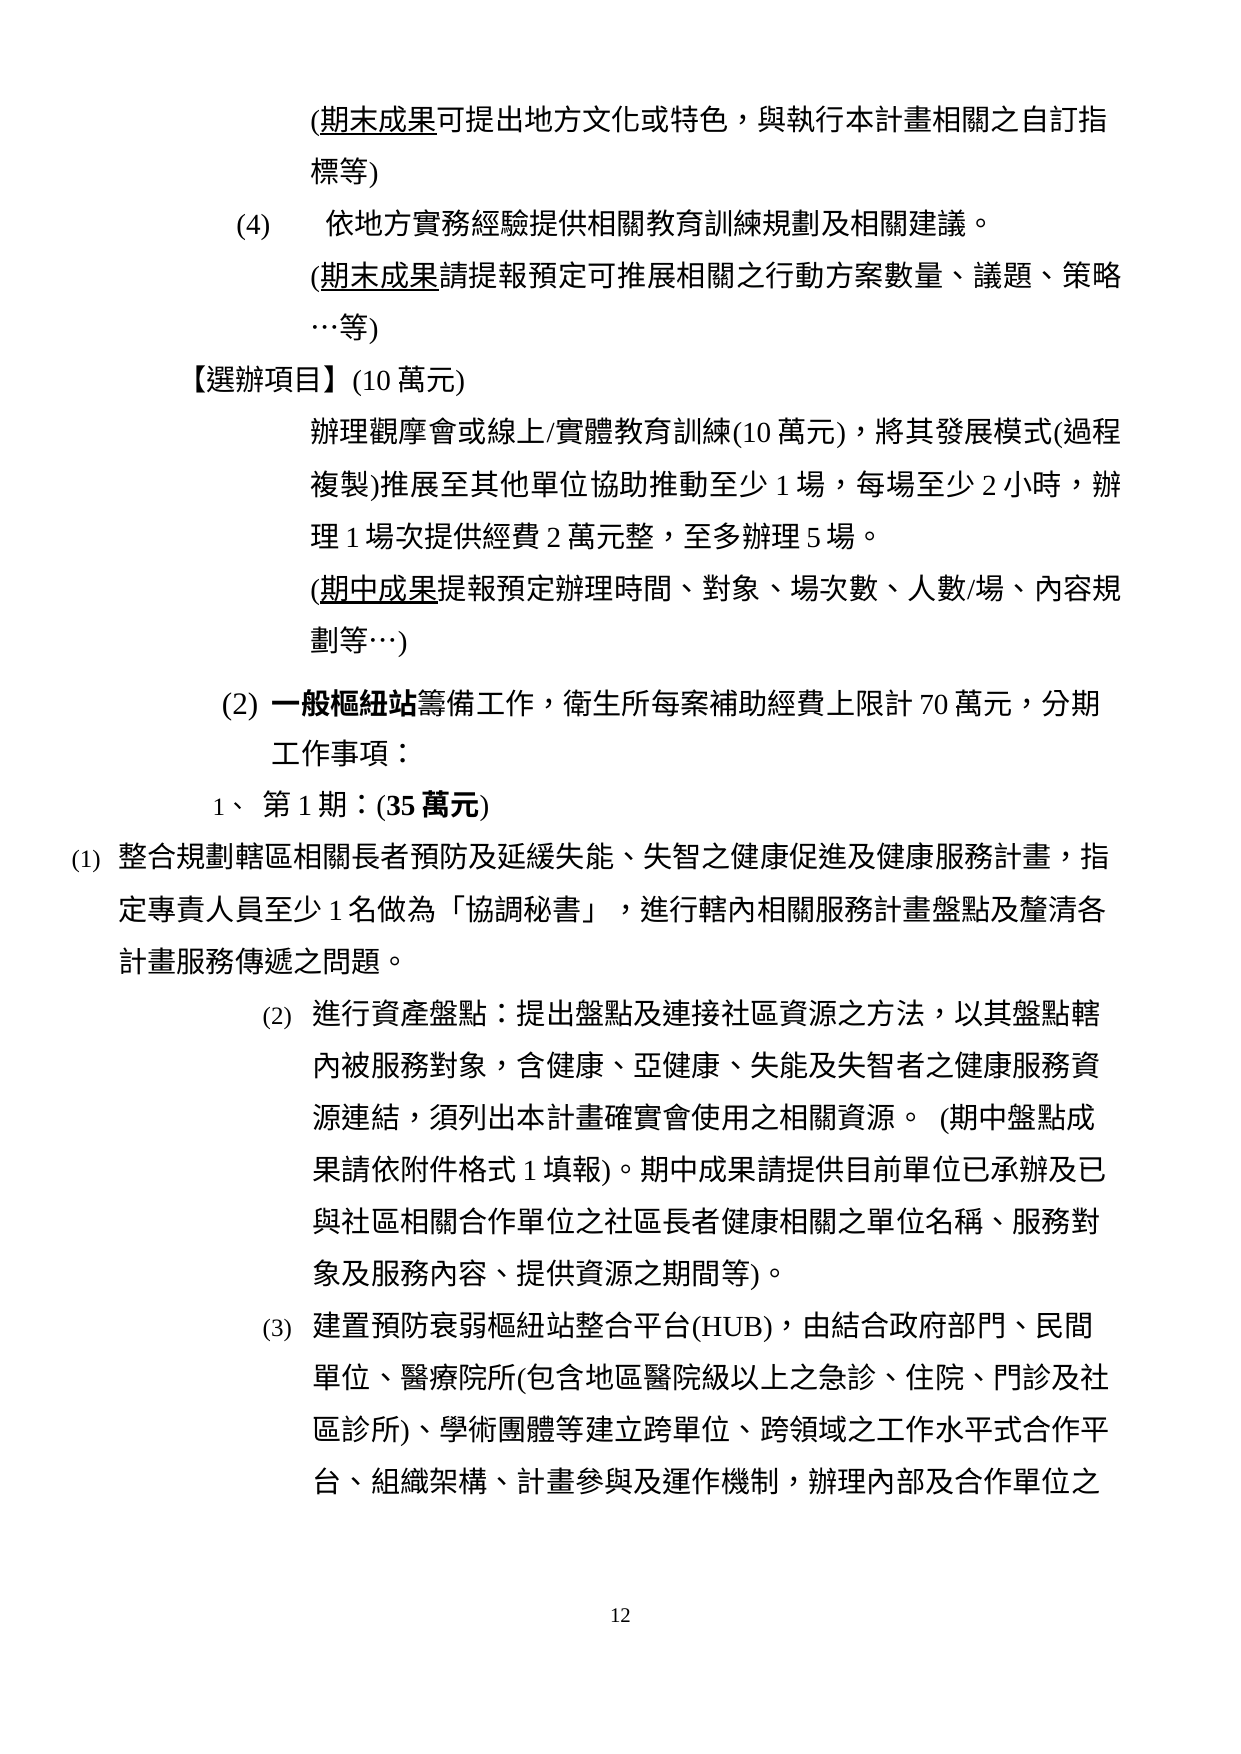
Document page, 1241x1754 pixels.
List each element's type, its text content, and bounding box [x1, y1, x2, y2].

text (期末成果可提出地方文化或特色，與執行本計畫相關之自訂指標等) [310, 89, 1122, 193]
list 依地方實務經驗提供相關教育訓練規劃及相關建議。 [236, 193, 1122, 245]
text 【選辦項目】(10萬元) [118, 349, 1122, 401]
list 進行資產盤點：提出盤點及連接社區資源之方法，以其盤點轄內被服務對象，含健康、亞健康、失能及失智者之健康服務資源連結，須列出本計畫確實會使用之相關資源。 (期中盤點成果請依附件格式1填報)。期中成果請提供目前單位已承辦及已與社區相關合作單位之社區長者健康相關之單位名稱、服務對象及服務內容、提供資源之期間等)。 [262, 982, 1122, 1295]
list 第1期：(35萬元) [212, 774, 1122, 826]
list 整合規劃轄區相關長者預防及延緩失能、失智之健康促進及健康服務計畫，指定專責人員至少1名做為「協調秘書」，進行轄內相關服務計畫盤點及釐清各計畫服務傳遞之問題。 [71, 826, 1122, 982]
list 一般樞紐站籌備工作，衛生所每案補助經費上限計70萬元，分期工作事項： [222, 674, 1122, 774]
text (期中成果提報預定辦理時間、對象、場次數、人數/場、內容規劃等…) [310, 557, 1122, 662]
list 建置預防衰弱樞紐站整合平台(HUB)，由結合政府部門、民間單位、醫療院所(包含地區醫院級以上之急診、住院、門診及社區診所)、學術團體等建立跨單位、跨領域之工作水平式合作平台、組織架構、計畫參與及運作機制，辦理內部及合作單位之 [262, 1295, 1122, 1503]
text 辦理觀摩會或線上/實體教育訓練(10萬元)，將其發展模式(過程複製)推展至其他單位協助推動至少1場，每場至少2小時，辦理1場次提供經費2萬元整，至多辦理5場。 [310, 401, 1122, 557]
text (期末成果請提報預定可推展相關之行動方案數量、議題、策略…等) [310, 245, 1122, 349]
